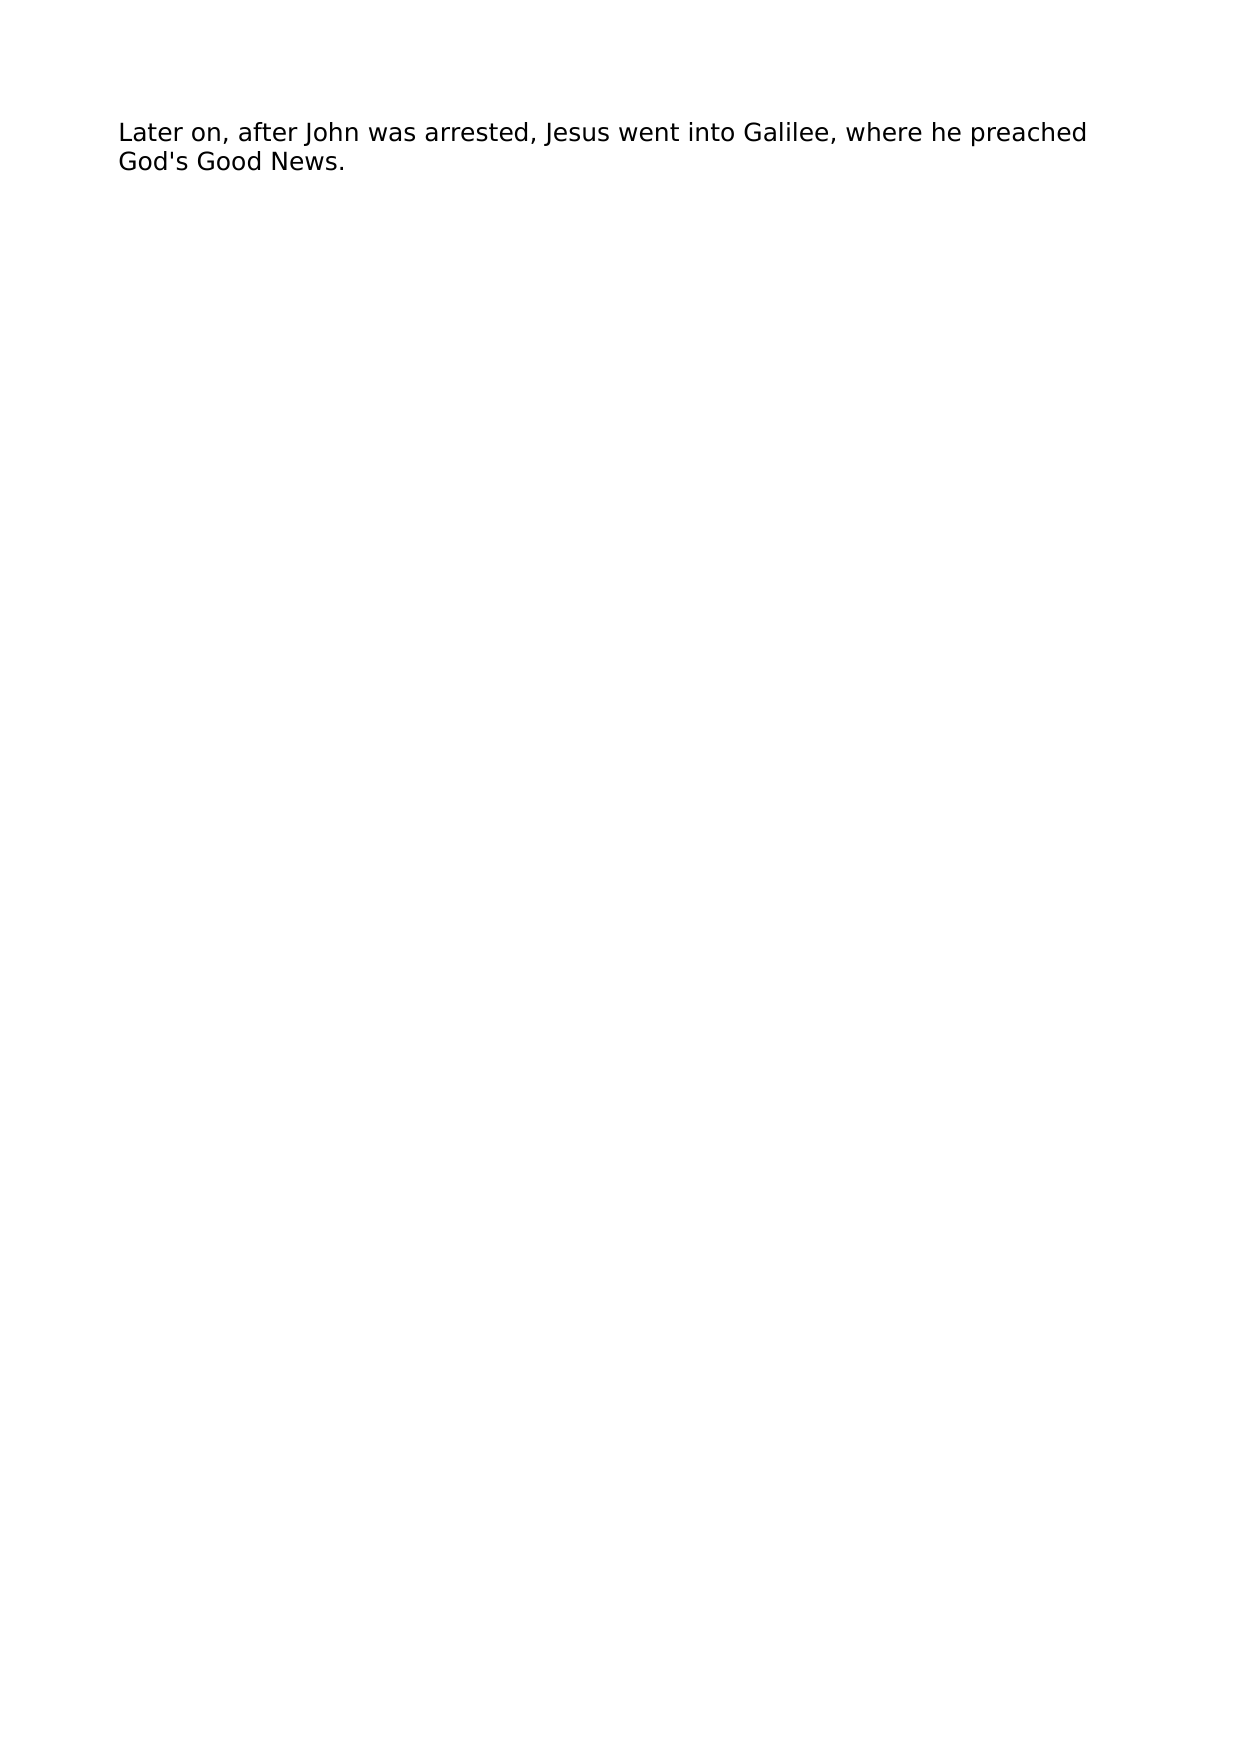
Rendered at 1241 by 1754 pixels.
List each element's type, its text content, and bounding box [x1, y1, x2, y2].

text Later on, after John was arrested, Jesus went into Galilee, where he preached God's Good News. [118, 118, 1122, 176]
